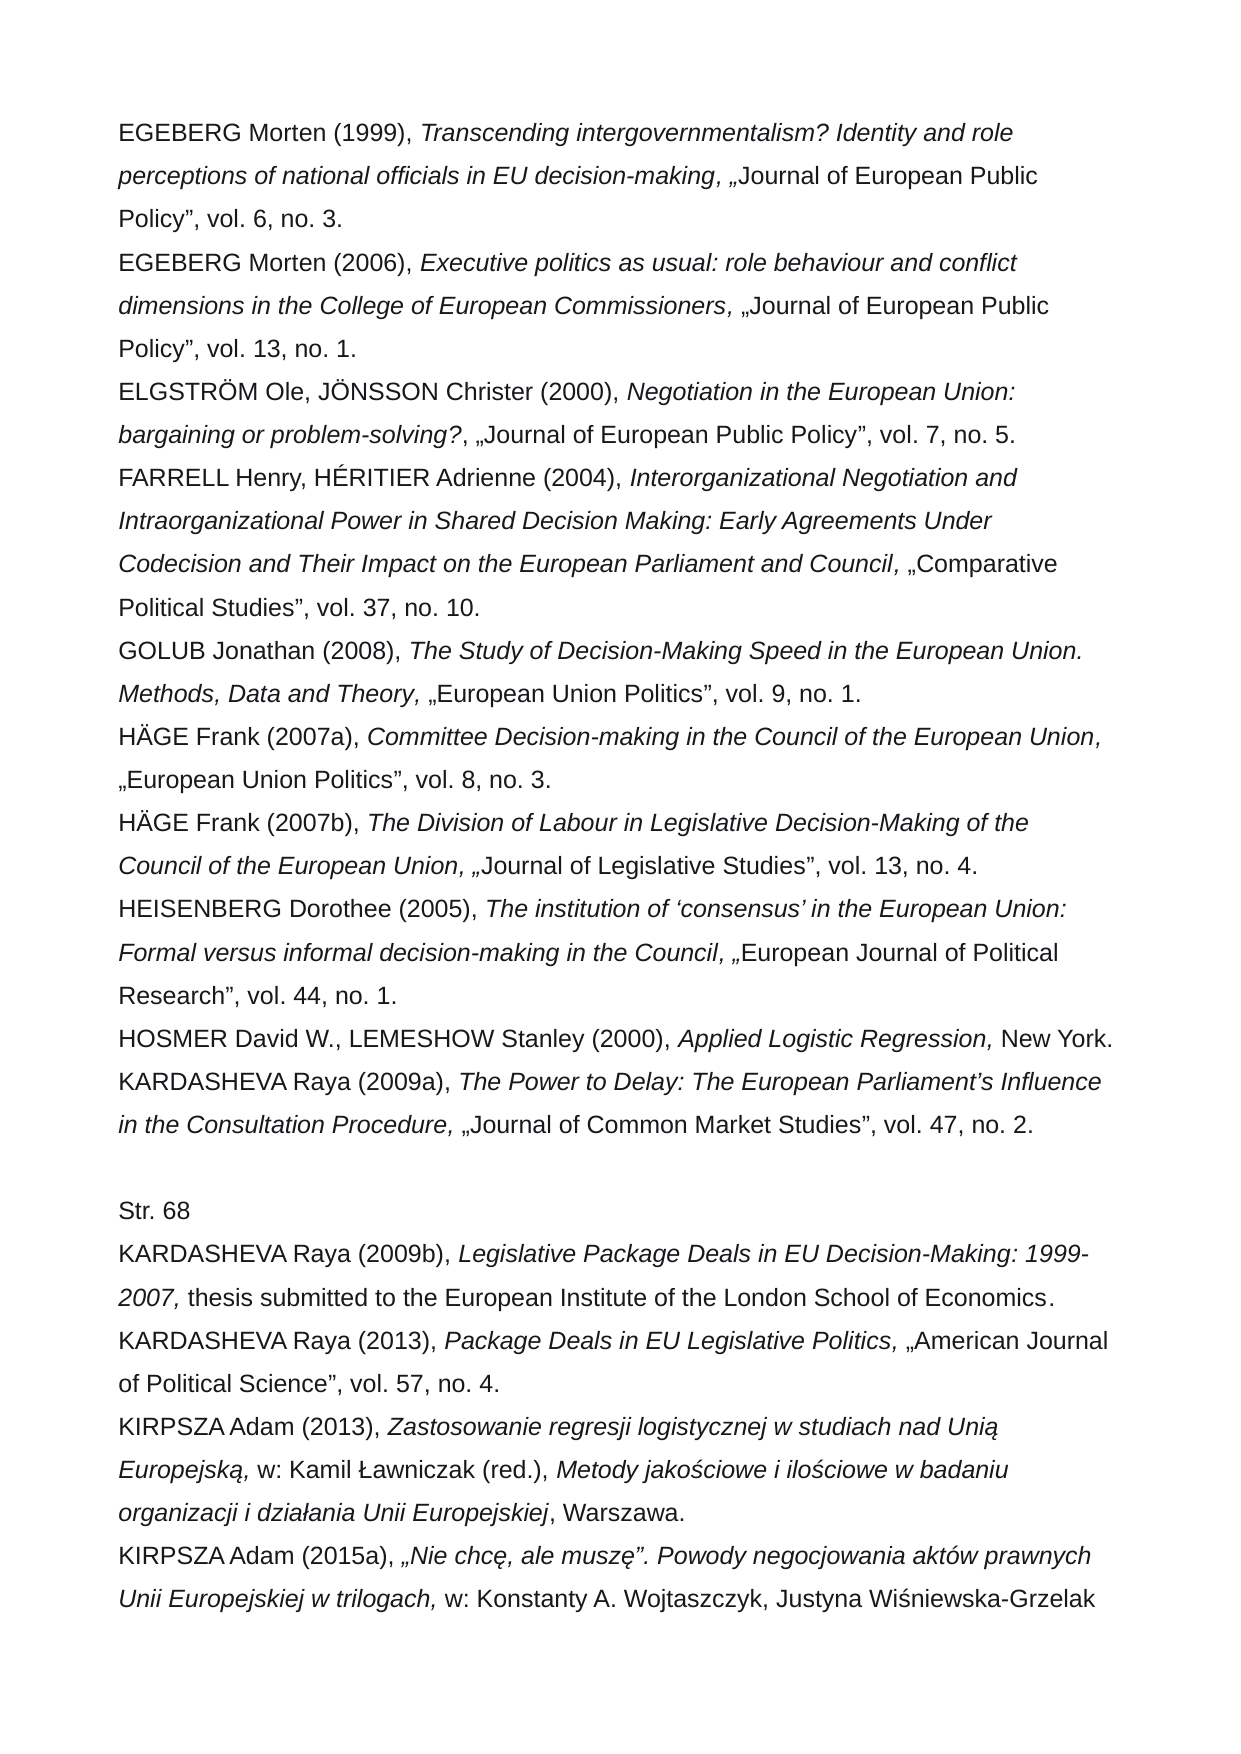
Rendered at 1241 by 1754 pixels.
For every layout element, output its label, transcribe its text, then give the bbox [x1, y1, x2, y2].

text HOSMER David W., LEMESHOW Stanley (2000), Applied Logistic Regression, New York. [118, 1024, 1122, 1052]
text GOLUB Jonathan (2008), The Study of Decision-Making Speed in the European Union. Methods, Data and Theory, „European Union Politics”, vol. 9, no. 1. [118, 636, 1122, 707]
text KIRPSZA Adam (2015a), „Nie chcę, ale muszę”. Powody negocjowania aktów prawnych Unii Europejskiej w trilogach, w: Konstanty A. Wojtaszczyk, Justyna Wiśniewska-Grzelak [118, 1541, 1122, 1613]
text KARDASHEVA Raya (2009a), The Power to Delay: The European Parliament’s Influence in the Consultation Procedure, „Journal of Common Market Studies”, vol. 47, no. 2. [118, 1067, 1122, 1139]
text KIRPSZA Adam (2013), Zastosowanie regresji logistycznej w studiach nad Unią Europejską, w: Kamil Ławniczak (red.), Metody jakościowe i ilościowe w badaniu organizacji i działania Unii Europejskiej, Warszawa. [118, 1412, 1122, 1527]
text HÄGE Frank (2007a), Committee Decision-making in the Council of the European Union, „European Union Politics”, vol. 8, no. 3. [118, 722, 1122, 794]
text HÄGE Frank (2007b), The Division of Labour in Legislative Decision-Making of the Council of the European Union, „Journal of Legislative Studies”, vol. 13, no. 4. [118, 808, 1122, 880]
text EGEBERG Morten (2006), Executive politics as usual: role behaviour and conflict dimensions in the College of European Commissioners, „Journal of European Public Policy”, vol. 13, no. 1. [118, 247, 1122, 362]
text EGEBERG Morten (1999), Transcending intergovernmentalism? Identity and role perceptions of national officials in EU decision-making, „Journal of European Public Policy”, vol. 6, no. 3. [118, 118, 1122, 233]
text FARRELL Henry, HÉRITIER Adrienne (2004), Interorganizational Negotiation and Intraorganizational Power in Shared Decision Making: Early Agreements Under Codecision and Their Impact on the European Parliament and Council, „Comparative Political Studies”, vol. 37, no. 10. [118, 463, 1122, 621]
text KARDASHEVA Raya (2009b), Legislative Package Deals in EU Decision-Making: 1999-2007, thesis submitted to the European Institute of the London School of Economics. [118, 1239, 1122, 1311]
text KARDASHEVA Raya (2013), Package Deals in EU Legislative Politics, „American Journal of Political Science”, vol. 57, no. 4. [118, 1326, 1122, 1397]
text Str. 68 [118, 1196, 1122, 1225]
text ELGSTRÖM Ole, JÖNSSON Christer (2000), Negotiation in the European Union: bargaining or problem-solving?, „Journal of European Public Policy”, vol. 7, no. 5. [118, 377, 1122, 449]
text HEISENBERG Dorothee (2005), The institution of ‘consensus’ in the European Union: Formal versus informal decision-making in the Council, „European Journal of Political Research”, vol. 44, no. 1. [118, 894, 1122, 1009]
